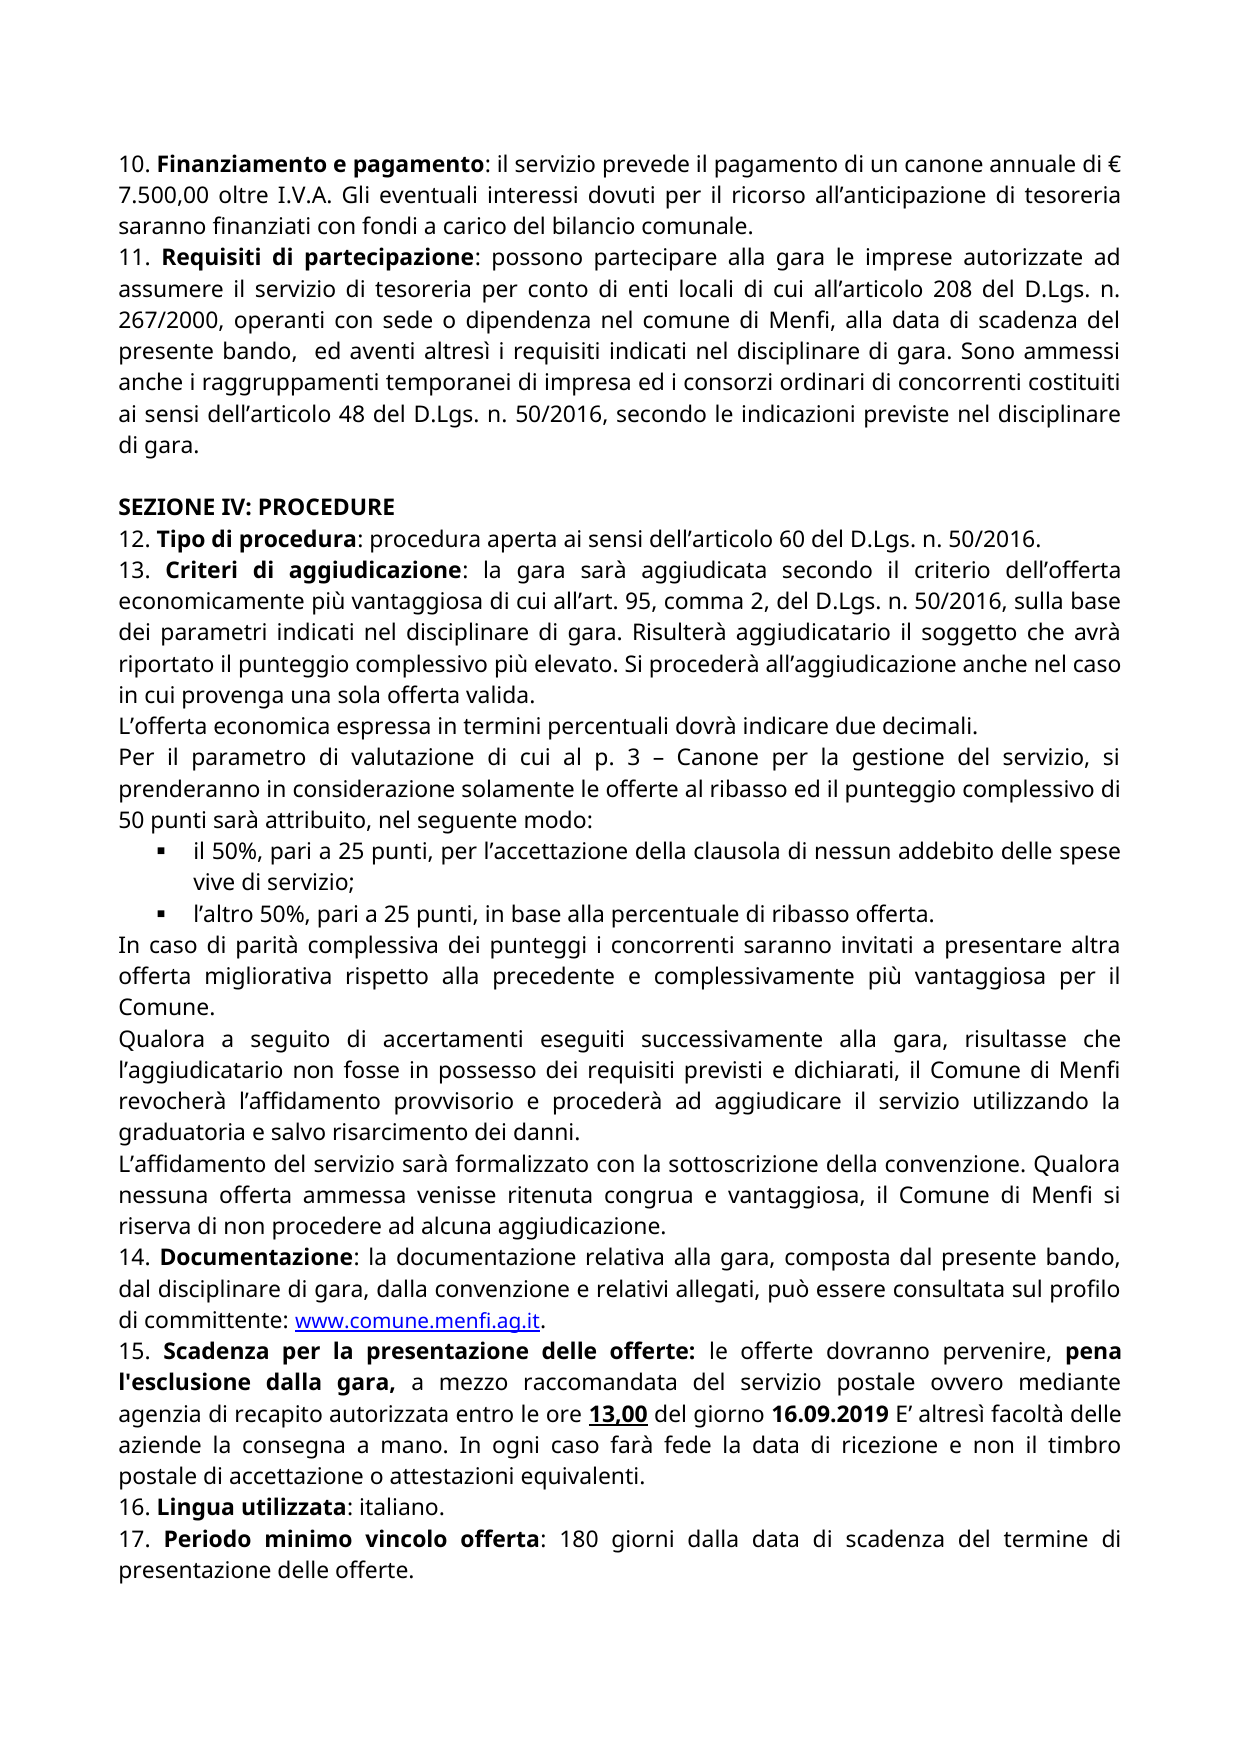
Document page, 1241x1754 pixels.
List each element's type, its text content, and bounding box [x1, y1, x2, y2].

list l’altro 50%, pari a 25 punti, in base alla percentuale di ribasso offerta. [156, 898, 1122, 929]
text 13. Criteri di aggiudicazione: la gara sarà aggiudicata secondo il criterio dell’offerta economicamente più vantaggiosa di cui all’art. 95, comma 2, del D.Lgs. n. 50/2016, sulla base dei parametri indicati nel disciplinare di gara. Risulterà aggiudicatario il soggetto che avrà riportato il punteggio complessivo più elevato. Si procederà all’aggiudicazione anche nel caso in cui provenga una sola offerta valida. [118, 554, 1122, 710]
text 16. Lingua utilizzata: italiano. [118, 1491, 1122, 1523]
text Per il parametro di valutazione di cui al p. 3 – Canone per la gestione del servizio, si prenderanno in considerazione solamente le offerte al ribasso ed il punteggio complessivo di 50 punti sarà attribuito, nel seguente modo: [118, 741, 1122, 835]
text 10. Finanziamento e pagamento: il servizio prevede il pagamento di un canone annuale di € 7.500,00 oltre I.V.A. Gli eventuali interessi dovuti per il ricorso all’anticipazione di tesoreria saranno finanziati con fondi a carico del bilancio comunale. [118, 148, 1122, 241]
text L’affidamento del servizio sarà formalizzato con la sottoscrizione della convenzione. Qualora nessuna offerta ammessa venisse ritenuta congrua e vantaggiosa, il Comune di Menfi si riserva di non procedere ad alcuna aggiudicazione. [118, 1148, 1122, 1241]
text 14. Documentazione: la documentazione relativa alla gara, composta dal presente bando, dal disciplinare di gara, dalla convenzione e relativi allegati, può essere consultata sul profilo di committente: www.comune.menfi.ag.it. [118, 1241, 1122, 1335]
text In caso di parità complessiva dei punteggi i concorrenti saranno invitati a presentare altra offerta migliorativa rispetto alla precedente e complessivamente più vantaggiosa per il Comune. [118, 929, 1122, 1023]
text 17. Periodo minimo vincolo offerta: 180 giorni dalla data di scadenza del termine di presentazione delle offerte. [118, 1523, 1122, 1585]
text 11. Requisiti di partecipazione: possono partecipare alla gara le imprese autorizzate ad assumere il servizio di tesoreria per conto di enti locali di cui all’articolo 208 del D.Lgs. n. 267/2000, operanti con sede o dipendenza nel comune di Menfi, alla data di scadenza del presente bando, ed aventi altresì i requisiti indicati nel disciplinare di gara. Sono ammessi anche i raggruppamenti temporanei di impresa ed i consorzi ordinari di concorrenti costituiti ai sensi dell’articolo 48 del D.Lgs. n. 50/2016, secondo le indicazioni previste nel disciplinare di gara. [118, 241, 1122, 460]
list il 50%, pari a 25 punti, per l’accettazione della clausola di nessun addebito delle spese vive di servizio; [156, 835, 1122, 898]
text 15. Scadenza per la presentazione delle offerte: le offerte dovranno pervenire, pena l'esclusione dalla gara, a mezzo raccomandata del servizio postale ovvero mediante agenzia di recapito autorizzata entro le ore 13,00 del giorno 16.09.2019 E’ altresì facoltà delle aziende la consegna a mano. In ogni caso farà fede la data di ricezione e non il timbro postale di accettazione o attestazioni equivalenti. [118, 1335, 1122, 1491]
text L’offerta economica espressa in termini percentuali dovrà indicare due decimali. [118, 710, 1122, 741]
text Qualora a seguito di accertamenti eseguiti successivamente alla gara, risultasse che l’aggiudicatario non fosse in possesso dei requisiti previsti e dichiarati, il Comune di Menfi revocherà l’affidamento provvisorio e procederà ad aggiudicare il servizio utilizzando la graduatoria e salvo risarcimento dei danni. [118, 1023, 1122, 1148]
text SEZIONE IV: PROCEDURE [118, 491, 1122, 523]
text 12. Tipo di procedura: procedura aperta ai sensi dell’articolo 60 del D.Lgs. n. 50/2016. [118, 523, 1122, 554]
